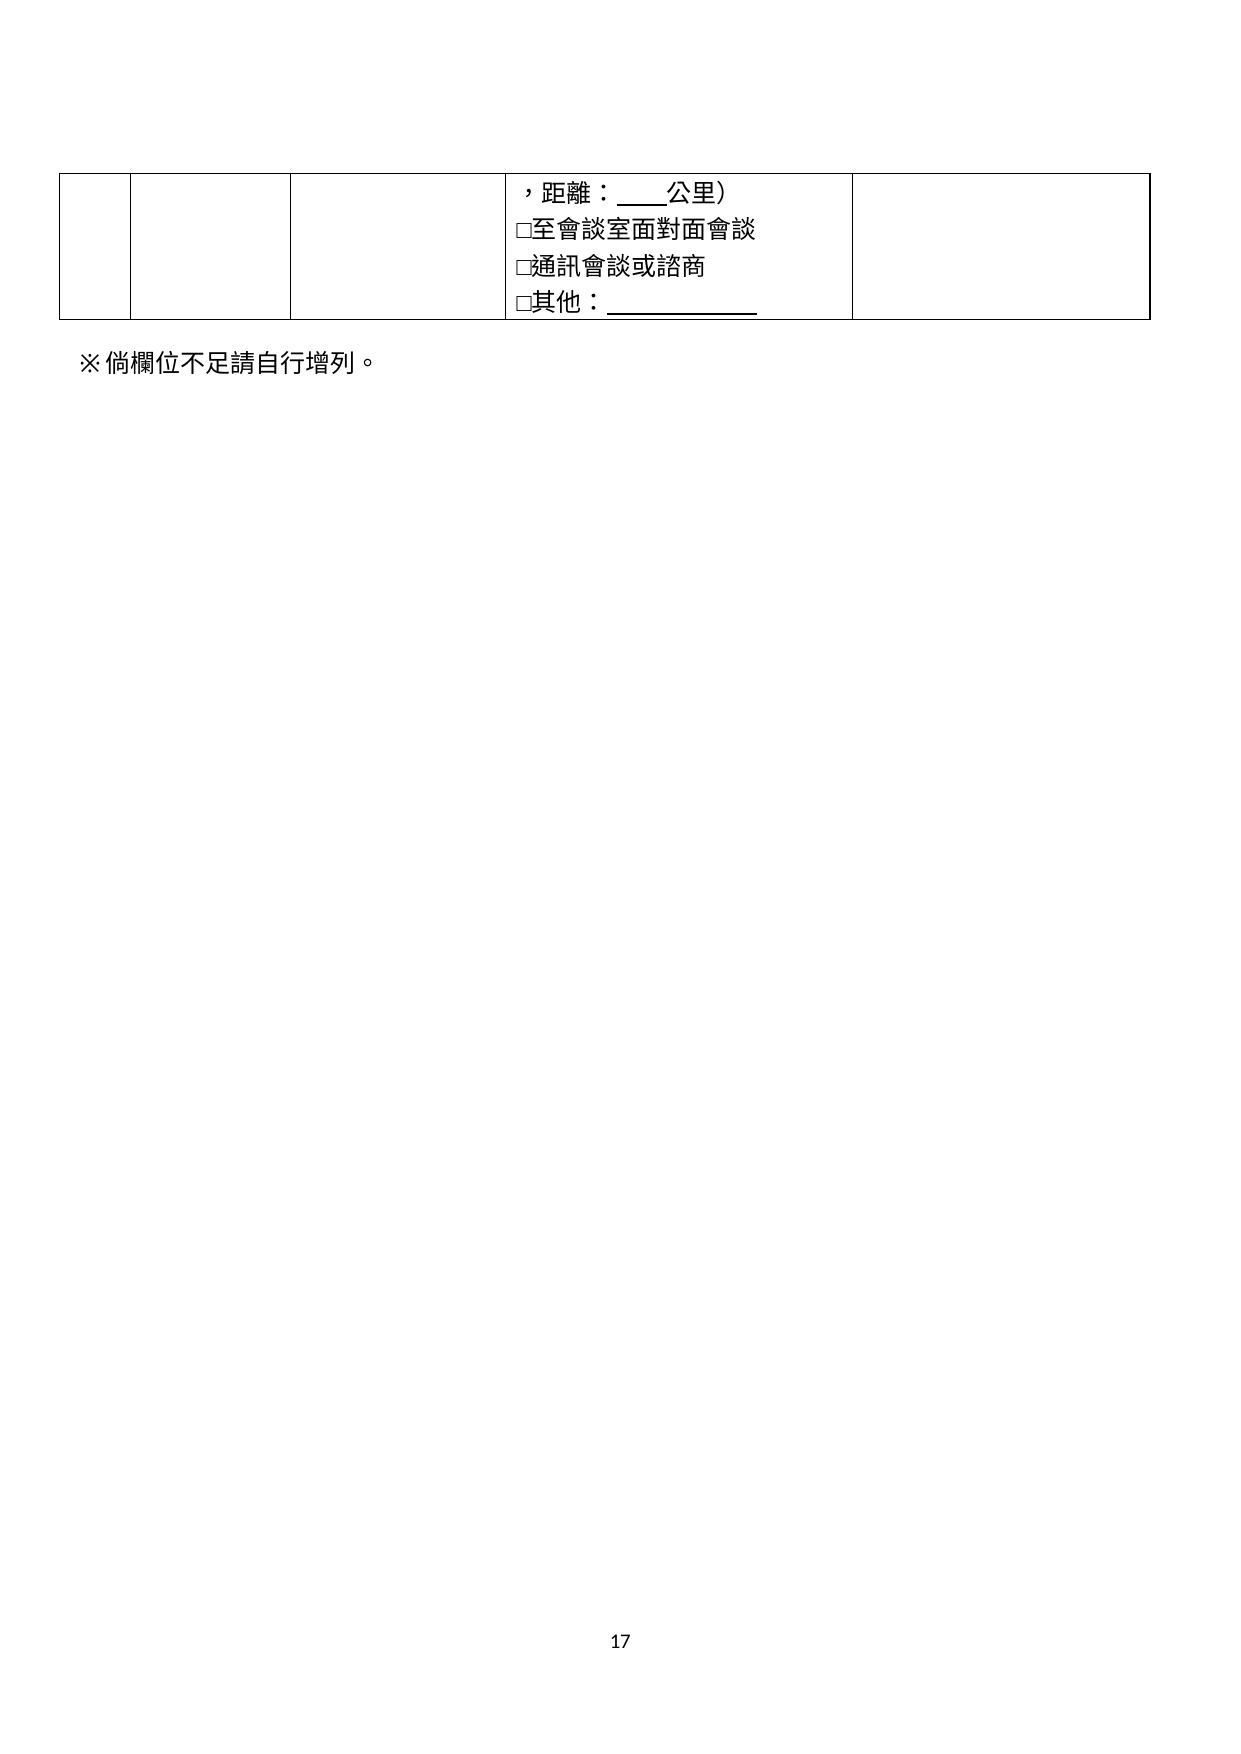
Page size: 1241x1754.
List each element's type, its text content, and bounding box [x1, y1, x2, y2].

table_cell [853, 174, 1149, 318]
table_cell [131, 174, 290, 318]
table_cell ，距離： 公里） □至會談室面對面會談 □通訊會談或諮商 □其他： [506, 174, 852, 318]
table_cell [60, 174, 130, 318]
text ※倘欄位不足請自行增列。 [75, 319, 1165, 382]
table_cell [291, 174, 505, 318]
